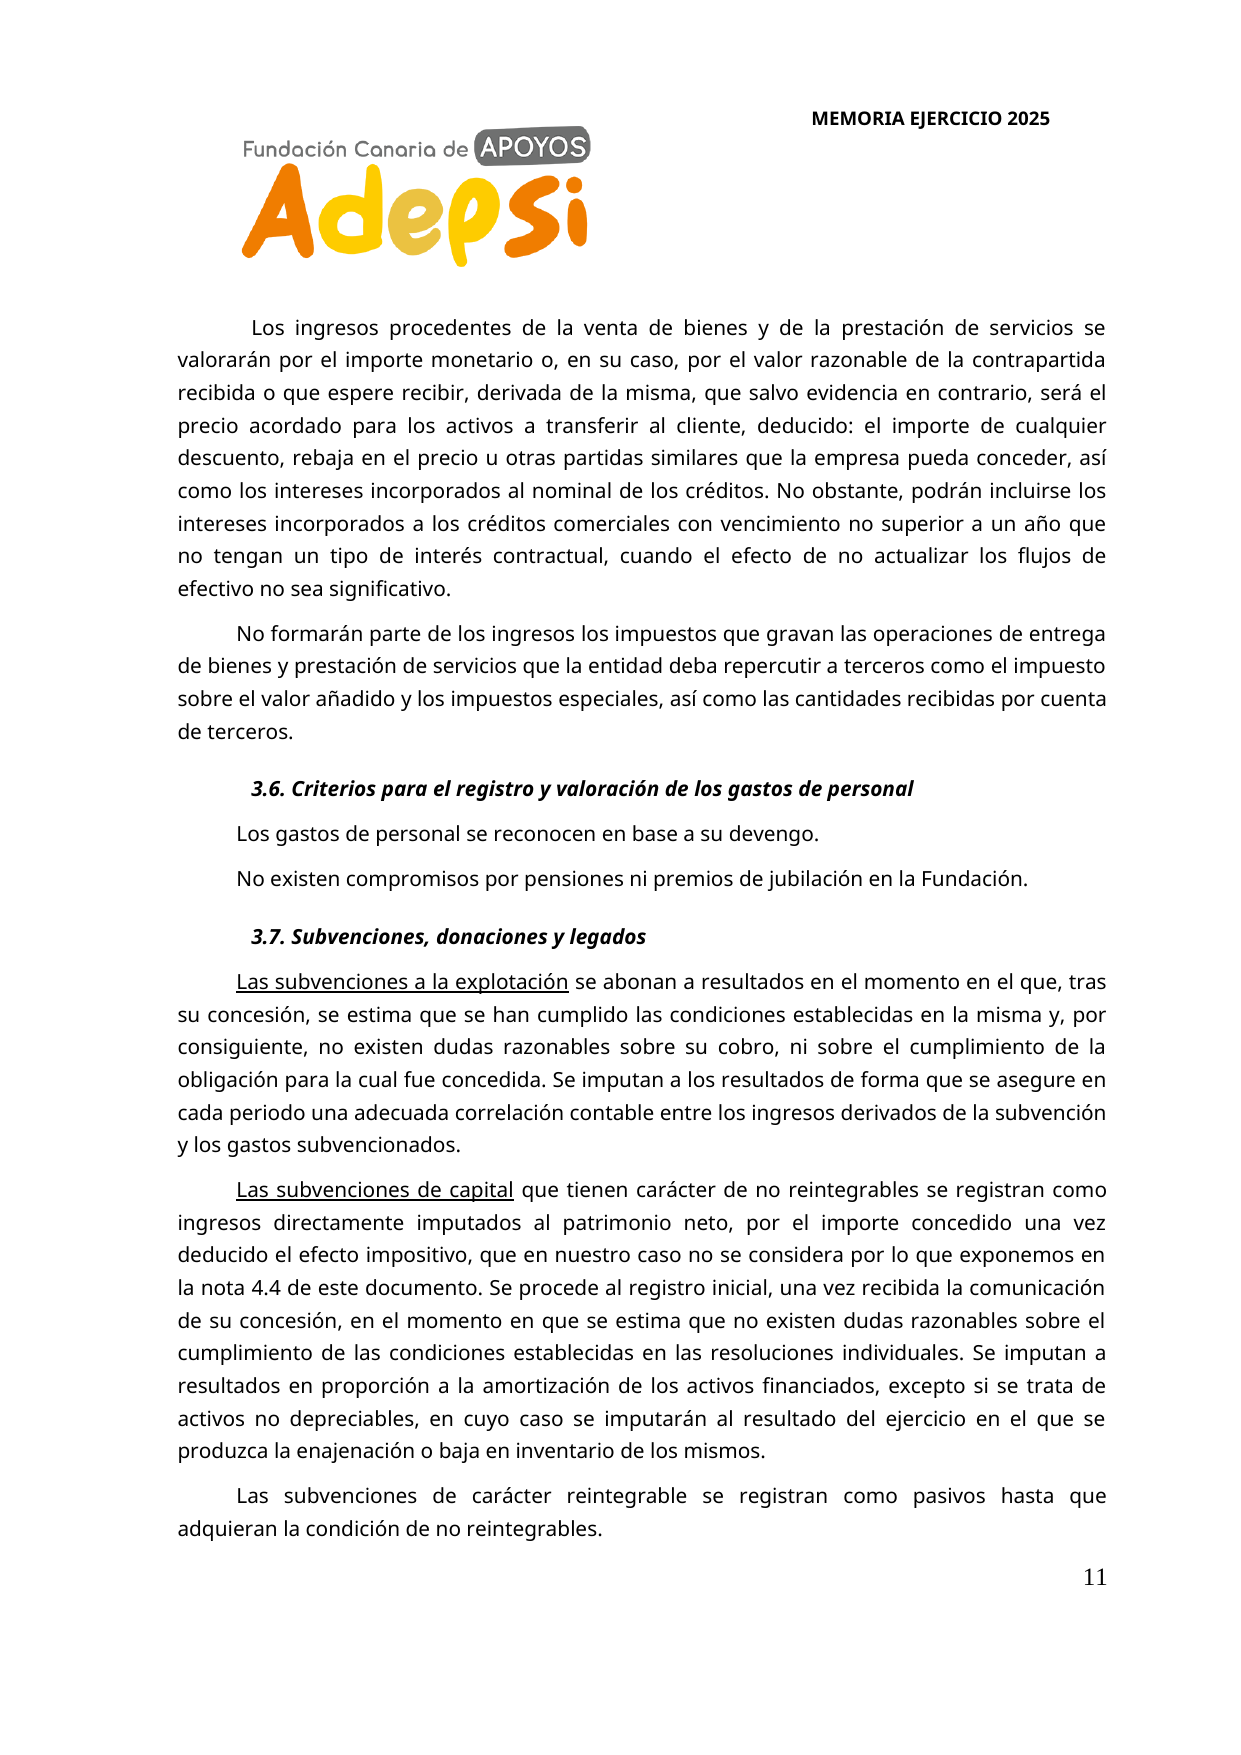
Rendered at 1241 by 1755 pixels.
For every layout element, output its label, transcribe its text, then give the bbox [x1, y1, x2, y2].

text Los ingresos procedentes de la venta de bienes y de la prestación de servicios se valorarán por el importe monetario o, en su caso, por el valor razonable de la contrapartida recibida o que espere recibir, derivada de la misma, que salvo evidencia en contrario, será el precio acordado para los activos a transferir al cliente, deducido: el importe de cualquier descuento, rebaja en el precio u otras partidas similares que la empresa pueda conceder, así como los intereses incorporados al nominal de los créditos. No obstante, podrán incluirse los intereses incorporados a los créditos comerciales con vencimiento no superior a un año que no tengan un tipo de interés contractual, cuando el efecto de no actualizar los flujos de efectivo no sea significativo. [177, 313, 1107, 602]
text 3.6. Criterios para el registro y valoración de los gastos de personal [177, 774, 1107, 803]
text Los gastos de personal se reconocen en base a su devengo. [177, 819, 1107, 848]
text Las subvenciones a la explotación se abonan a resultados en el momento en el que, tras su concesión, se estima que se han cumplido las condiciones establecidas en la misma y, por consiguiente, no existen dudas razonables sobre su cobro, ni sobre el cumplimiento de la obligación para la cual fue concedida. Se imputan a los resultados de forma que se asegure en cada periodo una adecuada correlación contable entre los ingresos derivados de la subvención y los gastos subvencionados. [177, 967, 1107, 1159]
text 3.7. Subvenciones, donaciones y legados [177, 922, 1107, 951]
text No formarán parte de los ingresos los impuestos que gravan las operaciones de entrega de bienes y prestación de servicios que la entidad deba repercutir a terceros como el impuesto sobre el valor añadido y los impuestos especiales, así como las cantidades recibidas por cuenta de terceros. [177, 619, 1107, 745]
text No existen compromisos por pensiones ni premios de jubilación en la Fundación. [177, 864, 1107, 893]
text Las subvenciones de carácter reintegrable se registran como pasivos hasta que adquieran la condición de no reintegrables. [177, 1481, 1107, 1542]
text Las subvenciones de capital que tienen carácter de no reintegrables se registran como ingresos directamente imputados al patrimonio neto, por el importe concedido una vez deducido el efecto impositivo, que en nuestro caso no se considera por lo que exponemos en la nota 4.4 de este documento. Se procede al registro inicial, una vez recibida la comunicación de su concesión, en el momento en que se estima que no existen dudas razonables sobre el cumplimiento de las condiciones establecidas en las resoluciones individuales. Se imputan a resultados en proporción a la amortización de los activos financiados, excepto si se trata de activos no depreciables, en cuyo caso se imputarán al resultado del ejercicio en el que se produzca la enajenación o baja en inventario de los mismos. [177, 1175, 1107, 1465]
